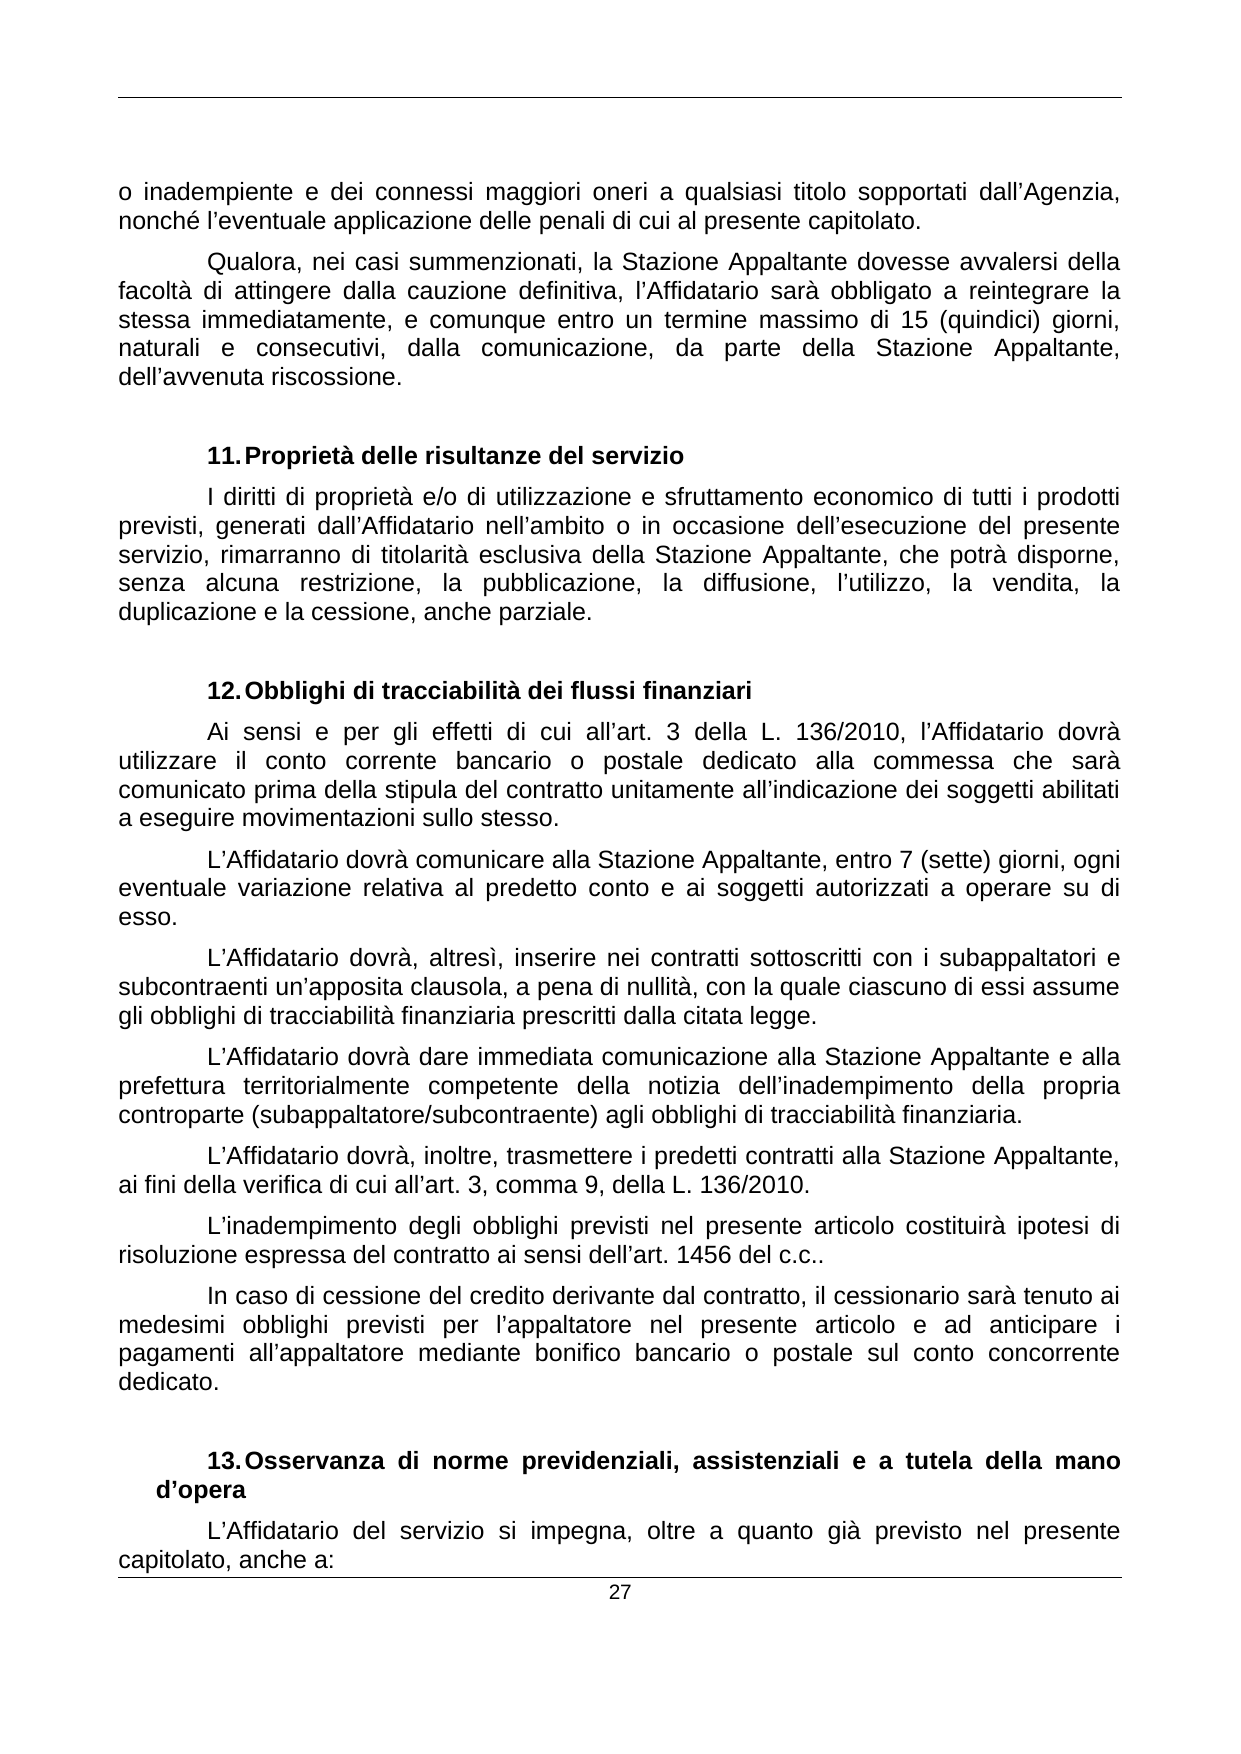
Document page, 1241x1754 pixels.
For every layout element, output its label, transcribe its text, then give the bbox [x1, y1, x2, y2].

subtitle Proprietà delle risultanze del servizio [118, 441, 1122, 470]
text L’Affidatario dovrà, altresì, inserire nei contratti sottoscritti con i subappaltatori e subcontraenti un’apposita clausola, a pena di nullità, con la quale ciascuno di essi assume gli obblighi di tracciabilità finanziaria prescritti dalla citata legge. [118, 943, 1122, 1030]
text o inadempiente e dei connessi maggiori oneri a qualsiasi titolo sopportati dall’Agenzia, nonché l’eventuale applicazione delle penali di cui al presente capitolato. [118, 177, 1122, 235]
text L’Affidatario dovrà, inoltre, trasmettere i predetti contratti alla Stazione Appaltante, ai fini della verifica di cui all’art. 3, comma 9, della L. 136/2010. [118, 1141, 1122, 1198]
text In caso di cessione del credito derivante dal contratto, il cessionario sarà tenuto ai medesimi obblighi previsti per l’appaltatore nel presente articolo e ad anticipare i pagamenti all’appaltatore mediante bonifico bancario o postale sul conto concorrente dedicato. [118, 1281, 1122, 1396]
text L’Affidatario del servizio si impegna, oltre a quanto già previsto nel presente capitolato, anche a: [118, 1516, 1122, 1573]
subtitle Osservanza di norme previdenziali, assistenziali e a tutela della mano d’opera [118, 1446, 1122, 1503]
text L’inadempimento degli obblighi previsti nel presente articolo costituirà ipotesi di risoluzione espressa del contratto ai sensi dell’art. 1456 del c.c.. [118, 1211, 1122, 1268]
text I diritti di proprietà e/o di utilizzazione e sfruttamento economico di tutti i prodotti previsti, generati dall’Affidatario nell’ambito o in occasione dell’esecuzione del presente servizio, rimarranno di titolarità esclusiva della Stazione Appaltante, che potrà disporne, senza alcuna restrizione, la pubblicazione, la diffusione, l’utilizzo, la vendita, la duplicazione e la cessione, anche parziale. [118, 482, 1122, 626]
text L’Affidatario dovrà comunicare alla Stazione Appaltante, entro 7 (sette) giorni, ogni eventuale variazione relativa al predetto conto e ai soggetti autorizzati a operare su di esso. [118, 845, 1122, 931]
text L’Affidatario dovrà dare immediata comunicazione alla Stazione Appaltante e alla prefettura territorialmente competente della notizia dell’inadempimento della propria controparte (subappaltatore/subcontraente) agli obblighi di tracciabilità finanziaria. [118, 1042, 1122, 1128]
text Ai sensi e per gli effetti di cui all’art. 3 della L. 136/2010, l’Affidatario dovrà utilizzare il conto corrente bancario o postale dedicato alla commessa che sarà comunicato prima della stipula del contratto unitamente all’indicazione dei soggetti abilitati a eseguire movimentazioni sullo stesso. [118, 717, 1122, 832]
subtitle Obblighi di tracciabilità dei flussi finanziari [118, 676, 1122, 705]
text Qualora, nei casi summenzionati, la Stazione Appaltante dovesse avvalersi della facoltà di attingere dalla cauzione definitiva, l’Affidatario sarà obbligato a reintegrare la stessa immediatamente, e comunque entro un termine massimo di 15 (quindici) giorni, naturali e consecutivi, dalla comunicazione, da parte della Stazione Appaltante, dell’avvenuta riscossione. [118, 247, 1122, 391]
